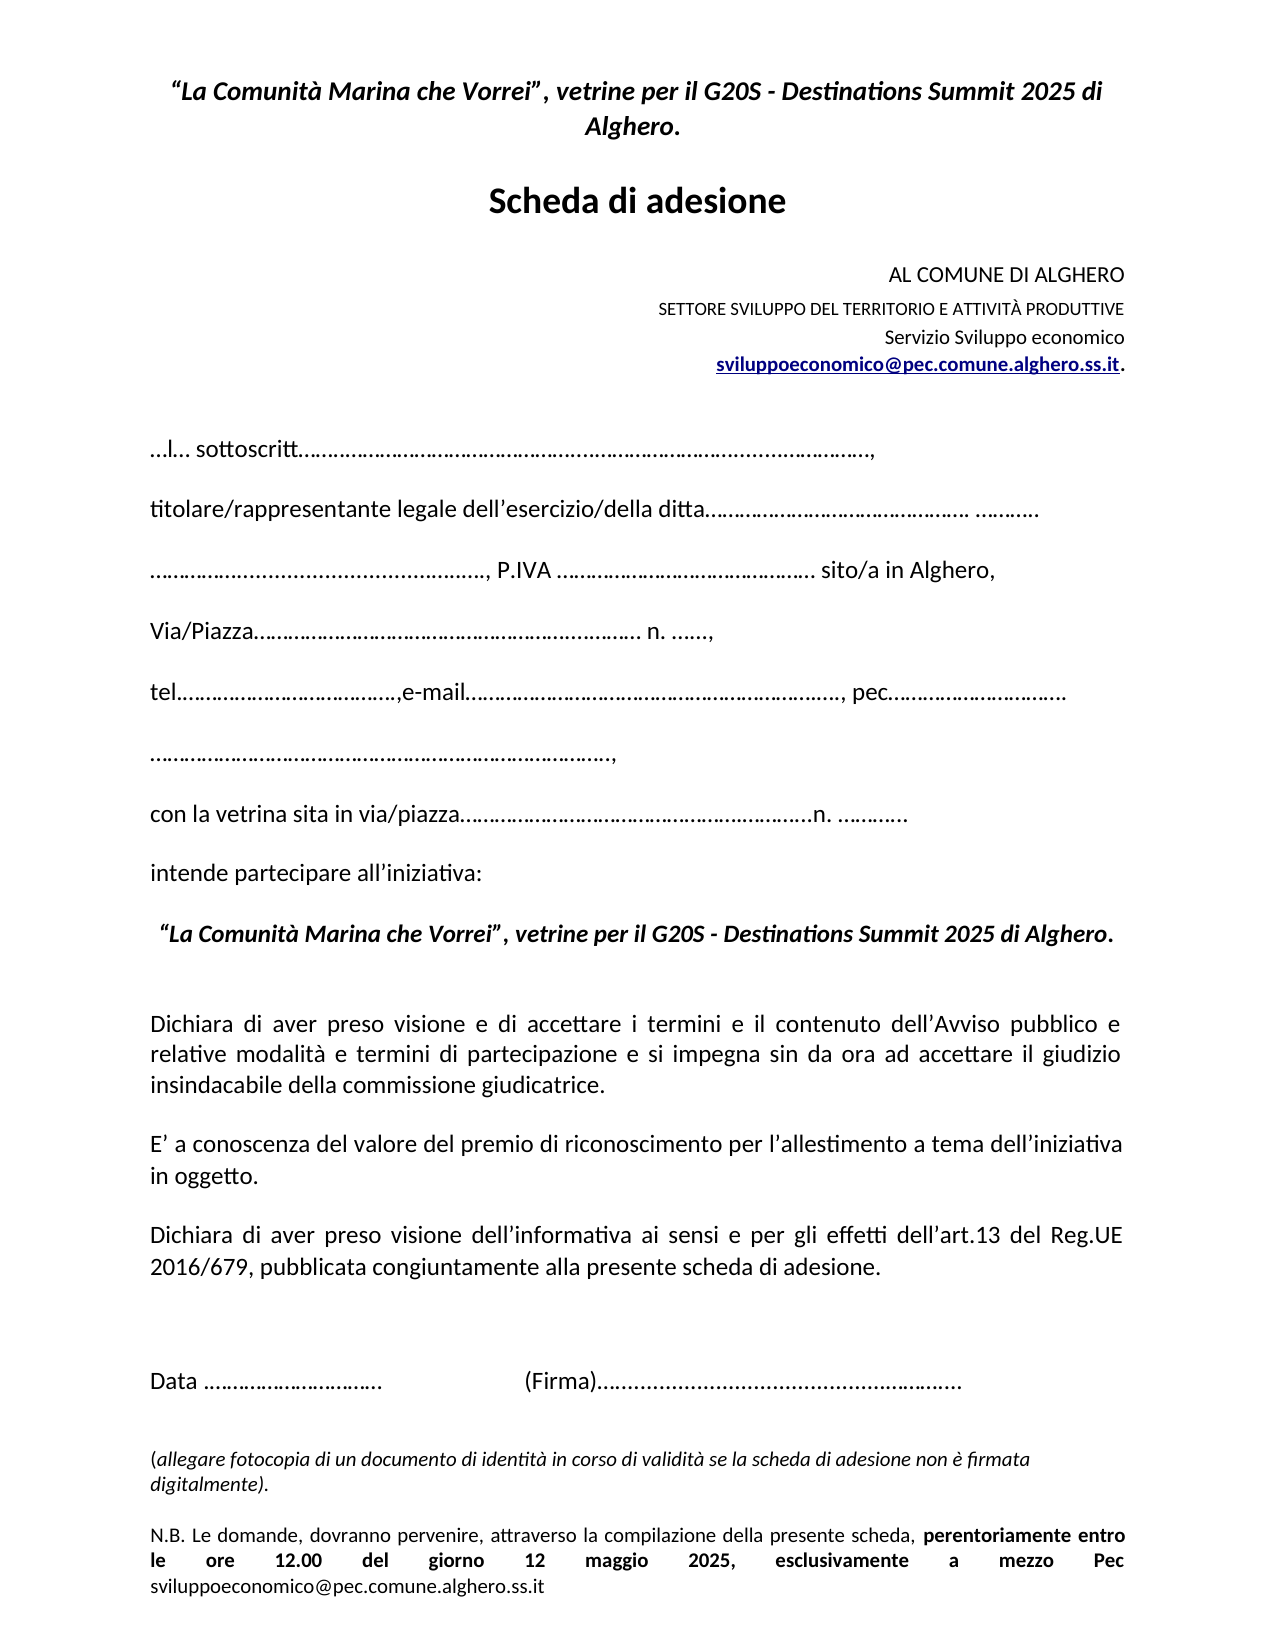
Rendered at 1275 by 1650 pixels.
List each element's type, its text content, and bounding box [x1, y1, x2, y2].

text Dichiara di aver preso visione dell’informativa ai sensi e per gli effetti dell’art.13 del Reg.UE 2016/679, pubblicata congiuntamente alla presente scheda di adesione. [150, 1219, 1125, 1281]
text Scheda di adesione [150, 177, 1125, 223]
text “La Comunità Marina che Vorrei”, vetrine per il G20S - Destinations Summit 2025 di Alghero. [150, 74, 1125, 142]
text Data .………………………… (Firma)…...........................................……….... [150, 1365, 1125, 1396]
text (allegare fotocopia di un documento di identità in corso di validità se la scheda di adesione non è firmata digitalmente). [150, 1446, 1125, 1497]
text con la vetrina sita in via/piazza………………………………………….………...n. ………... [150, 798, 1125, 828]
text titolare/rappresentante legale dell’esercizio/della ditta………………………………………. ………..……………...............................…..…., P.IVA ……………………………………… sito/a in Alghero, Via/Piazza………………………………………………....……… n. …..., [150, 493, 1125, 645]
text Dichiara di aver preso visione e di accettare i termini e il contenuto dell’Avviso pubblico e relative modalità e termini di partecipazione e si impegna sin da ora ad accettare il giudizio insindacabile della commissione giudicatrice. [150, 1008, 1122, 1099]
text Servizio Sviluppo economico [150, 324, 1125, 349]
text AL COMUNE DI ALGHERO [150, 259, 1125, 289]
text N.B. Le domande, dovranno pervenire, attraverso la compilazione della presente scheda, perentoriamente entro le ore 12.00 del giorno 12 maggio 2025, esclusivamente a mezzo Pec sviluppoeconomico@pec.comune.alghero.ss.it [150, 1522, 1125, 1598]
text E’ a conoscenza del valore del premio di riconoscimento per l’allestimento a tema dell’iniziativa in oggetto. [150, 1128, 1125, 1191]
text intende partecipare all’iniziativa: [150, 857, 912, 888]
text “La Comunità Marina che Vorrei”, vetrine per il G20S - Destinations Summit 2025 di Alghero. [150, 918, 1125, 949]
text …l… sottoscritt……..…………………………………....……………………........……………, [150, 433, 1125, 464]
text tel.……………………………….,e-mail…………………………………………………….…., pec………………………….…………………………………………………………………….., [150, 676, 1125, 767]
text SETTORE SVILUPPO DEL TERRITORIO E ATTIVITÀ PRODUTTIVE [150, 291, 1125, 322]
text sviluppoeconomico@pec.comune.alghero.ss.it. [150, 351, 1125, 376]
